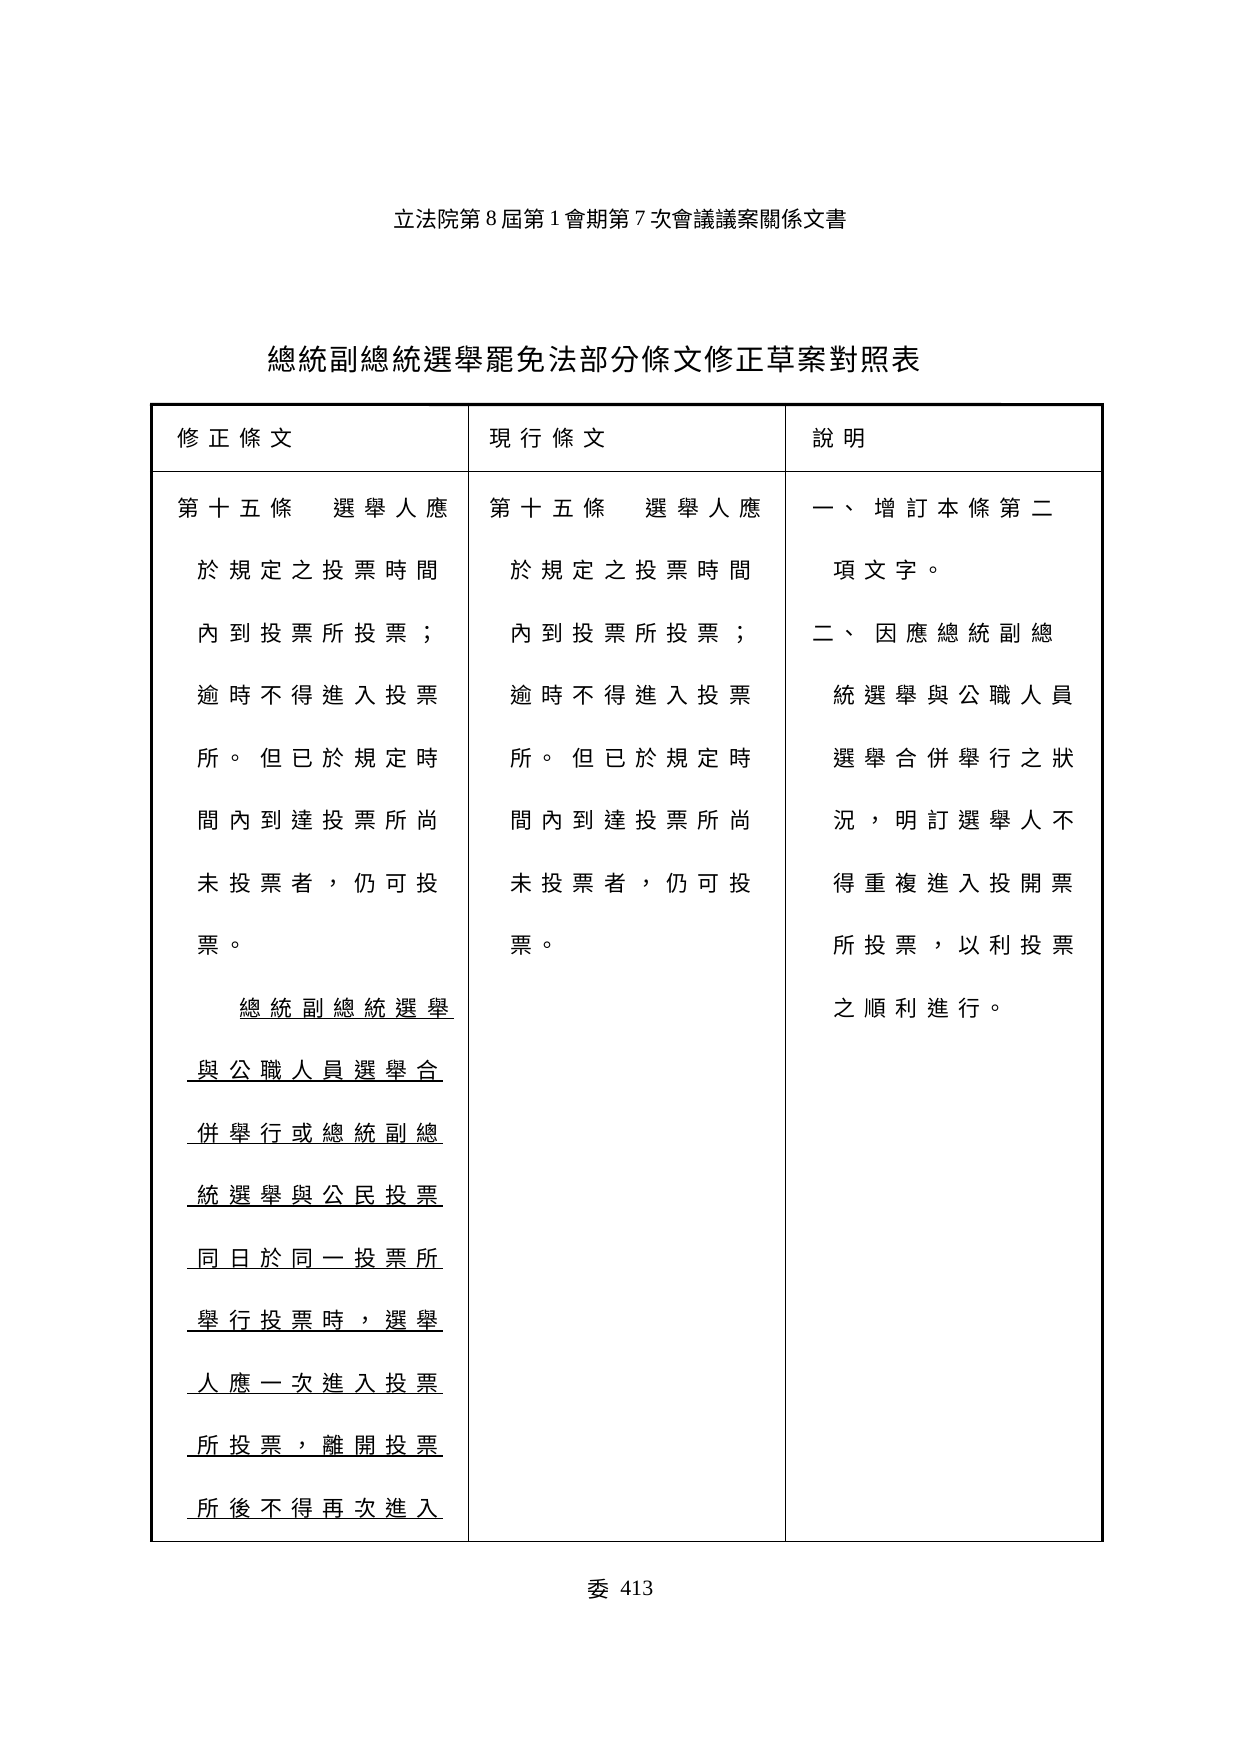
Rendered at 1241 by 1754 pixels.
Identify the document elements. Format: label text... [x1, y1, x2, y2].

table_cell 說明 [786, 407, 1101, 471]
table_cell 修正條文 [153, 406, 468, 471]
table_header 總統副總統選舉罷免法部分條文修正草案對照表 [151, 313, 1102, 403]
table_cell 現行條文 [469, 407, 785, 471]
table_cell 一、增訂本條第二項文字。 二、因應總統副總統選舉與公職人員選舉合併舉行之狀況，明訂選舉人不得重複進入投開票所投票，以利投票之順利進行。 [786, 472, 1101, 1541]
table_cell 第十五條 選舉人應於規定之投票時間內到投票所投票；逾時不得進入投票所。但已於規定時間內到達投票所尚未投票者，仍可投票。 [469, 472, 785, 1541]
table_cell 第十五條 選舉人應於規定之投票時間內到投票所投票；逾時不得進入投票所。但已於規定時間內到達投票所尚未投票者，仍可投票。 總統副總統選舉與公職人員選舉合併舉行或總統副總統選舉與公民投票同日於同一投票所舉行投票時，選舉人應一次進入投票所投票，離開投票所後不得再次進入 [153, 472, 468, 1541]
